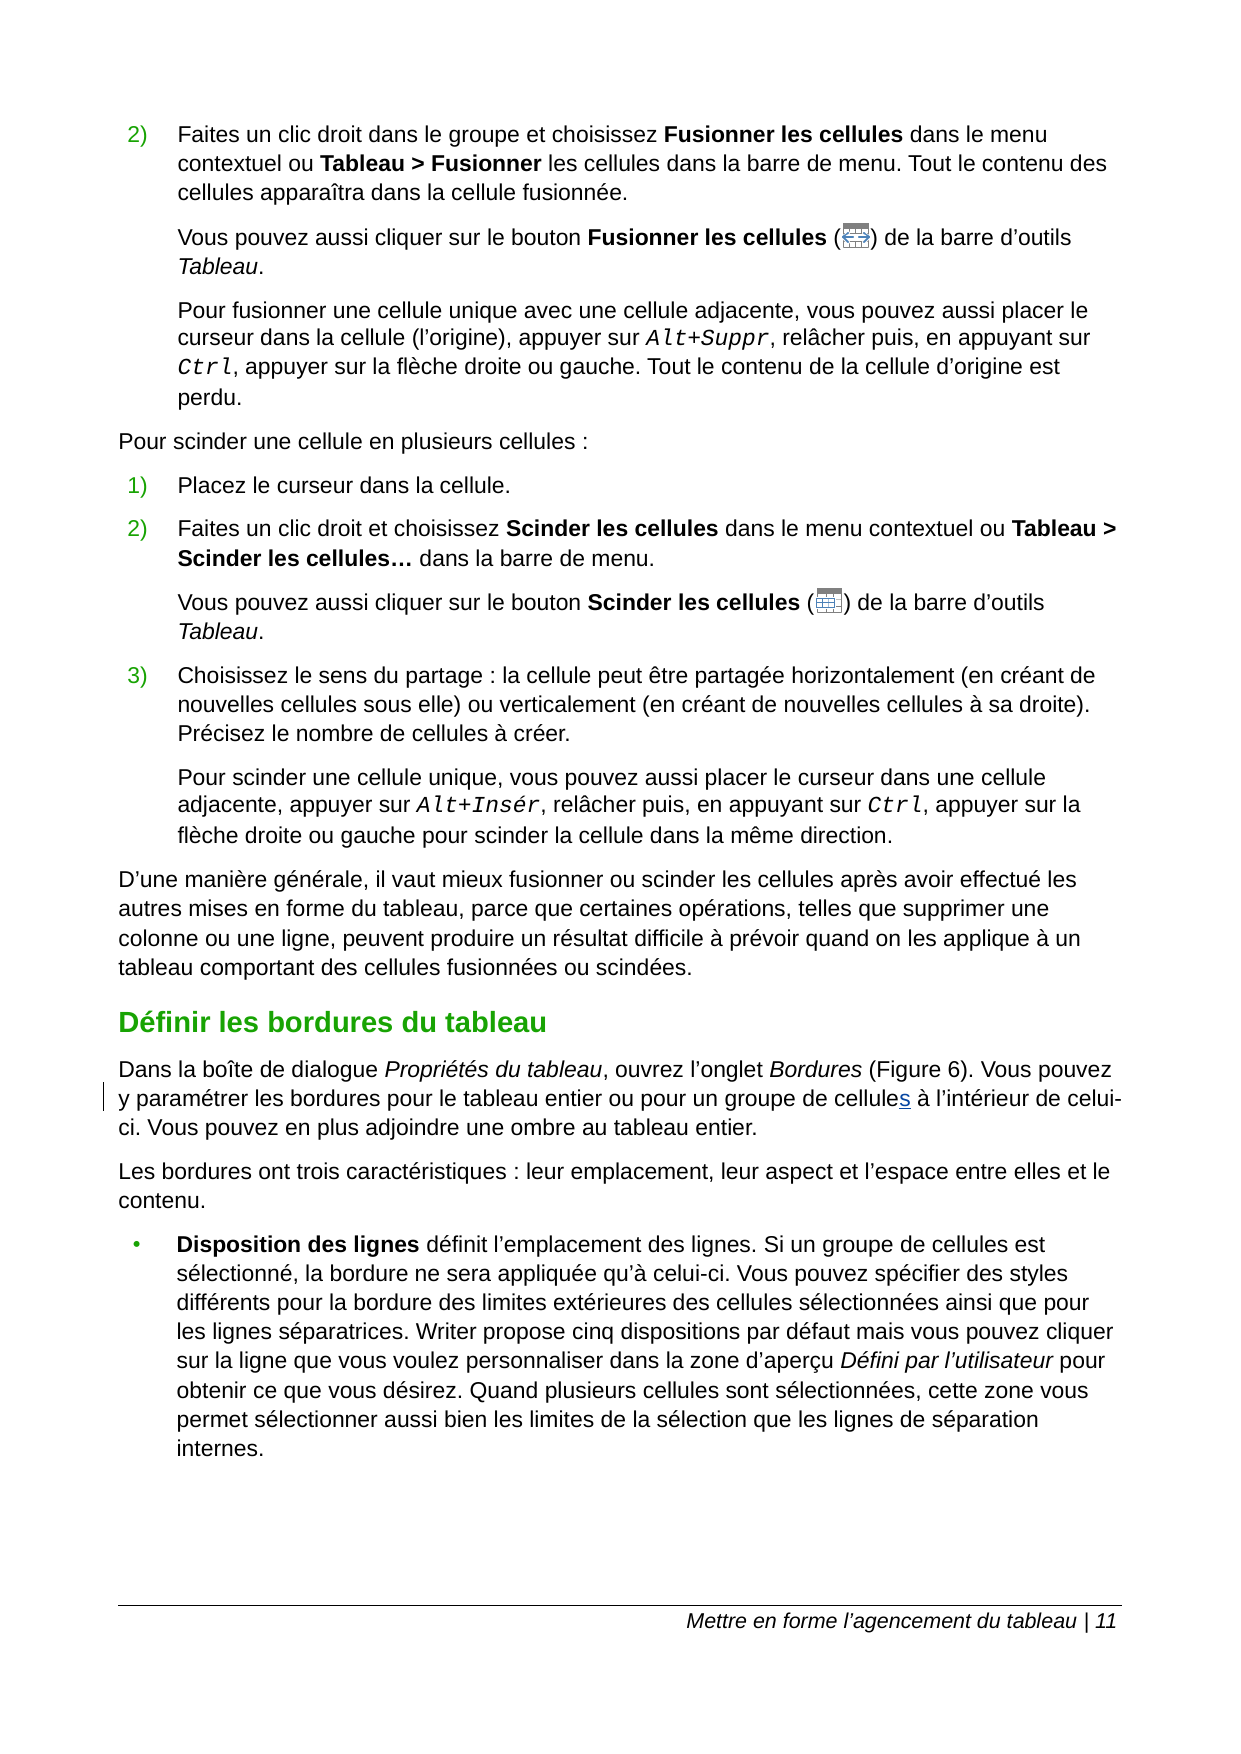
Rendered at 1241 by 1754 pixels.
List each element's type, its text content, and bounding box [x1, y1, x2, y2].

list Pour fusionner une cellule unique avec une cellule adjacente, vous pouvez aussi placer le curseur dans la cellule (l’origine), appuyer sur Alt+Suppr, relâcher puis, en appuyant sur Ctrl, appuyer sur la flèche droite ou gauche. Tout le contenu de la cellule d’origine est perdu. [148, 294, 1122, 411]
list Pour scinder une cellule unique, vous pouvez aussi placer le curseur dans une cellule adjacente, appuyer sur Alt+Insér, relâcher puis, en appuyant sur Ctrl, appuyer sur la flèche droite ou gauche pour scinder la cellule dans la même direction. [148, 761, 1122, 849]
text D’une manière générale, il vaut mieux fusionner ou scinder les cellules après avoir effectué les autres mises en forme du tableau, parce que certaines opérations, telles que supprimer une colonne ou une ligne, peuvent produire un résultat difficile à prévoir quand on les applique à un tableau comportant des cellules fusionnées ou scindées. [118, 863, 1122, 980]
text Pour scinder une cellule en plusieurs cellules : [118, 425, 1122, 454]
list Choisissez le sens du partage : la cellule peut être partagée horizontalement (en créant de nouvelles cellules sous elle) ou verticalement (en créant de nouvelles cellules à sa droite). Précisez le nombre de cellules à créer. [148, 659, 1122, 747]
text Les bordures ont trois caractéristiques : leur emplacement, leur aspect et l’espace entre elles et le contenu. [118, 1155, 1122, 1213]
list Faites un clic droit et choisissez Scinder les cellules dans le menu contextuel ou Tableau > Scinder les cellules… dans la barre de menu. [148, 513, 1122, 571]
list Placez le curseur dans la cellule. [148, 469, 1122, 498]
picture [814, 585, 844, 615]
list Disposition des lignes définit l’emplacement des lignes. Si un groupe de cellules est sélectionné, la bordure ne sera appliquée qu’à celui-ci. Vous pouvez spécifier des styles différents pour la bordure des limites extérieures des cellules sélectionnées ainsi que pour les lignes séparatrices. Writer propose cinq dispositions par défaut mais vous pouvez cliquer sur la ligne que vous voulez personnaliser dans la zone d’aperçu Défini par l’utilisateur pour obtenir ce que vous désirez. Quand plusieurs cellules sont sélectionnées, cette zone vous permet sélectionner aussi bien les limites de la sélection que les lignes de séparation internes. [133, 1228, 1122, 1461]
picture [841, 220, 870, 250]
text Dans la boîte de dialogue Propriétés du tableau, ouvrez l’onglet Bordures (Figure 6). Vous pouvez y paramétrer les bordures pour le tableau entier ou pour un groupe de cellules à l’intérieur de celui-ci. Vous pouvez en plus adjoindre une ombre au tableau entier. [118, 1053, 1122, 1140]
list Vous pouvez aussi cliquer sur le bouton Fusionner les cellules () de la barre d’outils Tableau. [148, 220, 1122, 279]
subtitle Définir les bordures du tableau [118, 1009, 1122, 1038]
list Vous pouvez aussi cliquer sur le bouton Scinder les cellules () de la barre d’outils Tableau. [148, 586, 1122, 644]
list Faites un clic droit dans le groupe et choisissez Fusionner les cellules dans le menu contextuel ou Tableau > Fusionner les cellules dans la barre de menu. Tout le contenu des cellules apparaîtra dans la cellule fusionnée. [148, 118, 1122, 206]
